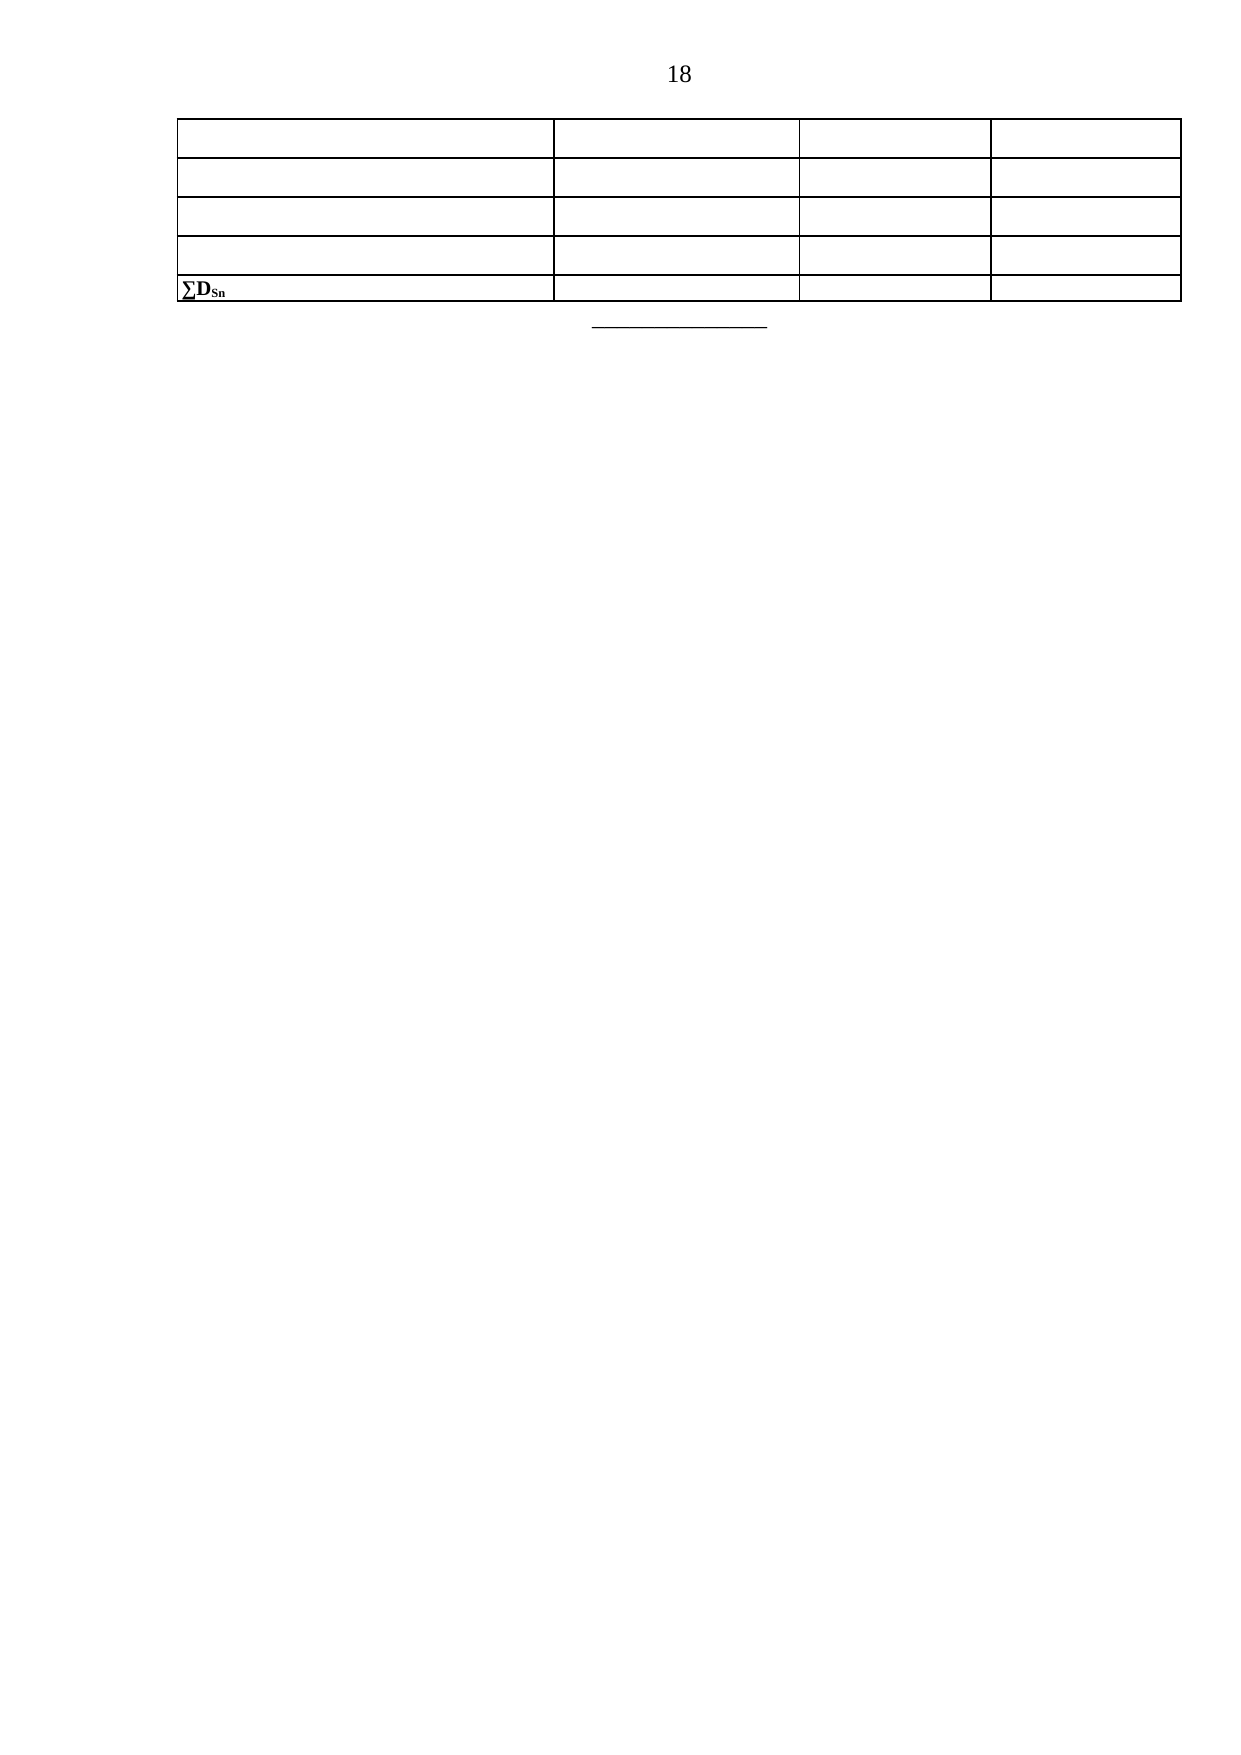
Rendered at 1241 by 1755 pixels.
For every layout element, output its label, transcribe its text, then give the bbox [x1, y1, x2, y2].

table_cell [555, 159, 799, 196]
table_cell [800, 159, 990, 196]
table_cell [795, 276, 799, 300]
table_cell [992, 159, 1180, 196]
table_cell [800, 198, 990, 235]
table_cell [992, 198, 1180, 235]
table_cell [800, 120, 990, 157]
table_cell [178, 198, 553, 235]
text ______________ [177, 302, 1181, 330]
table_cell [992, 237, 1180, 274]
table_cell [555, 198, 799, 235]
table_cell [178, 120, 553, 157]
table_cell [178, 159, 553, 196]
table_cell [555, 237, 799, 274]
table_cell [800, 237, 990, 274]
table_cell [178, 237, 553, 274]
table_cell [555, 120, 799, 157]
table_cell [992, 120, 1180, 157]
